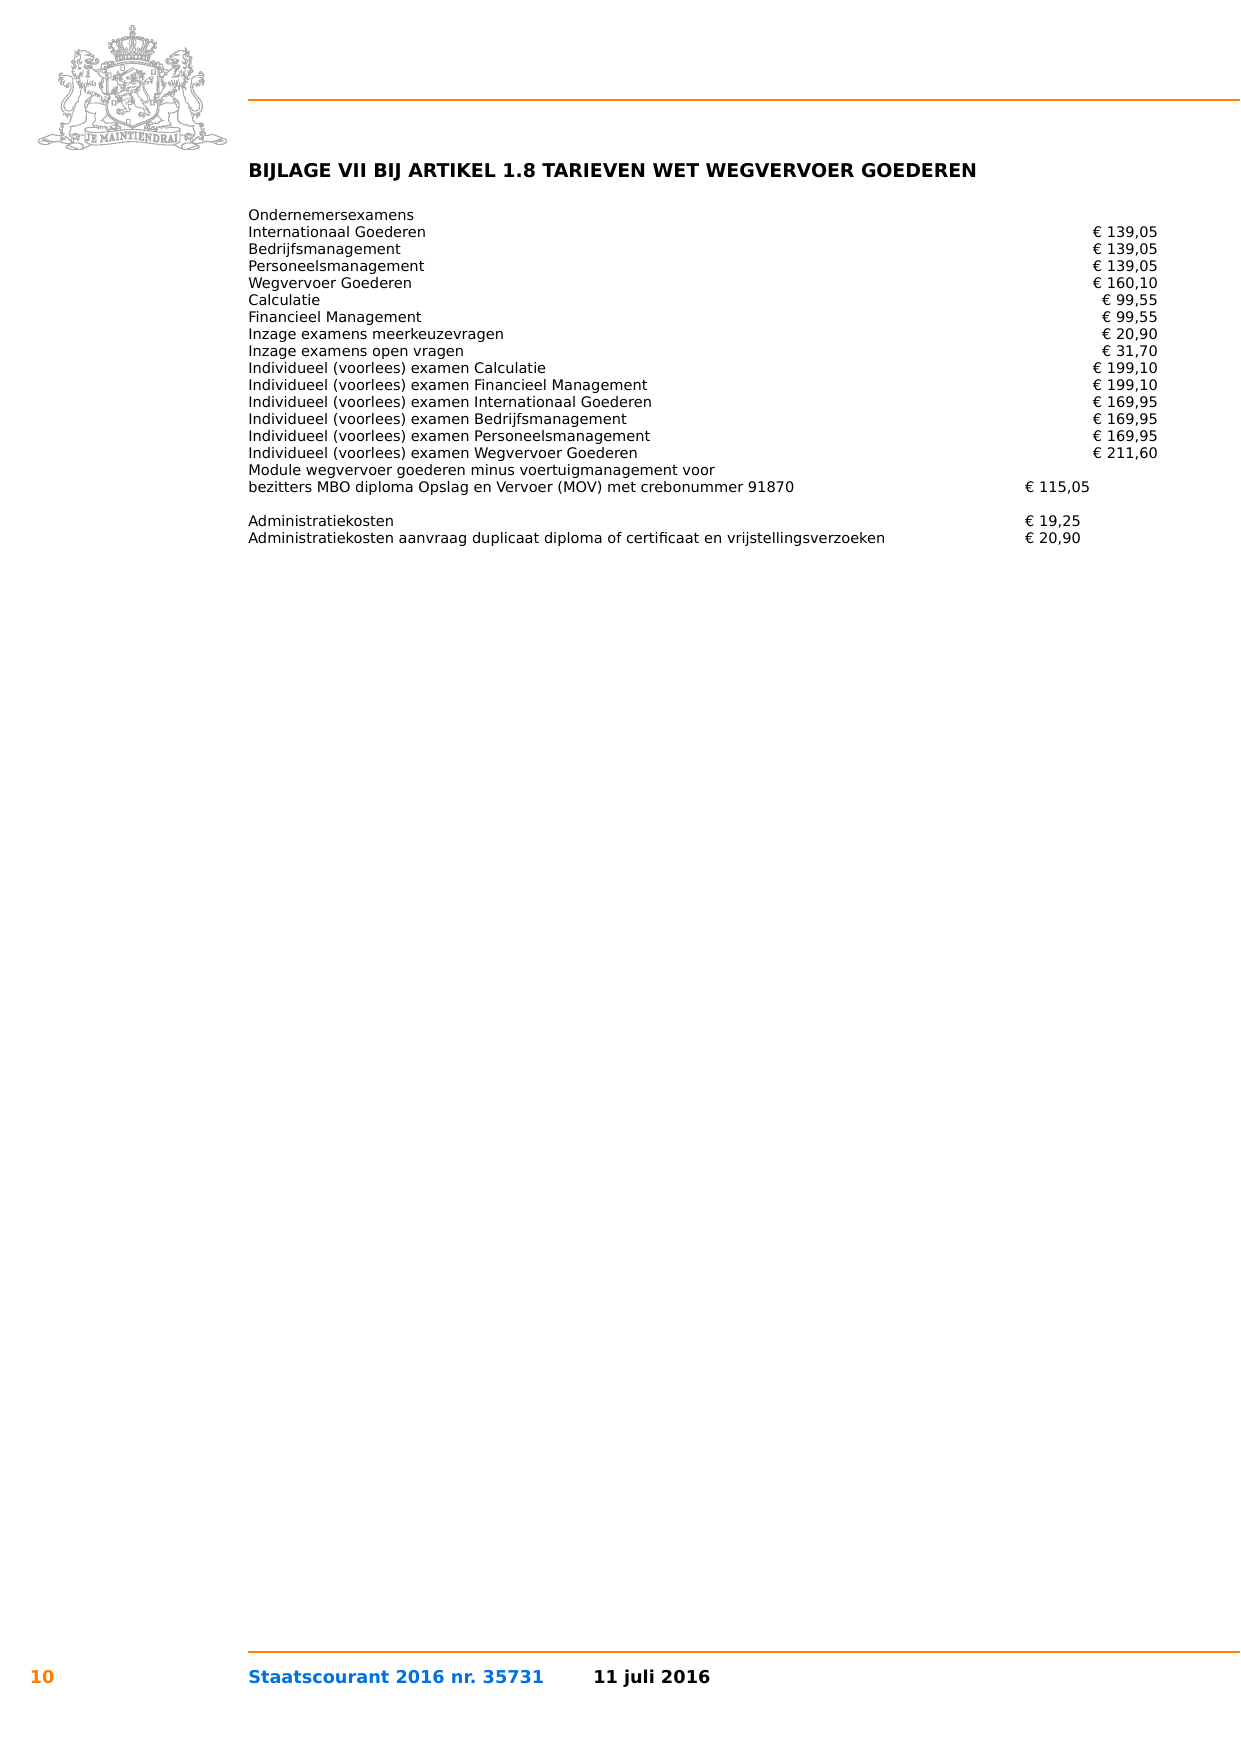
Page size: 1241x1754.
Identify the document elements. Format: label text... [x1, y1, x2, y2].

table_cell bezitters MBO diploma Opslag en Vervoer (MOV) met crebonummer 91870 [248, 479, 1019, 496]
table_cell Module wegvervoer goederen minus voertuigmanagement voor [248, 462, 1019, 478]
table_cell € 139,05 [1019, 224, 1163, 241]
table_header [1019, 207, 1163, 224]
table_cell € 139,05 [1019, 258, 1163, 275]
picture [38, 25, 227, 150]
table_cell Financieel Management [248, 309, 1019, 326]
table_cell [1019, 462, 1163, 478]
table_cell € 160,10 [1019, 275, 1163, 292]
table_cell € 19,25 [1019, 513, 1163, 529]
table_cell Individueel (voorlees) examen Wegvervoer Goederen [248, 445, 1019, 462]
table_cell € 20,90 [1019, 530, 1163, 546]
table_cell Bedrijfsmanagement [248, 241, 1019, 258]
table_cell € 199,10 [1019, 377, 1163, 394]
table_cell € 31,70 [1019, 343, 1163, 360]
table_cell € 139,05 [1019, 241, 1163, 258]
table_cell Individueel (voorlees) examen Calculatie [248, 360, 1019, 377]
table_cell Individueel (voorlees) examen Personeelsmanagement [248, 428, 1019, 444]
table_cell Wegvervoer Goederen [248, 275, 1019, 292]
table_cell Personeelsmanagement [248, 258, 1019, 275]
table_cell € 211,60 [1019, 445, 1163, 462]
table_cell € 169,95 [1019, 411, 1163, 428]
table_cell € 99,55 [1019, 309, 1163, 326]
table_cell € 169,95 [1019, 394, 1163, 411]
table_header Ondernemersexamens [248, 207, 1019, 224]
table_cell Internationaal Goederen [248, 224, 1019, 241]
table_cell [248, 496, 1019, 512]
table_cell € 115,05 [1019, 479, 1163, 496]
subtitle BIJLAGE VII BIJ ARTIKEL 1.8 TARIEVEN WET WEGVERVOER GOEDEREN [248, 160, 1163, 182]
table_cell € 20,90 [1019, 326, 1163, 343]
table_cell € 99,55 [1019, 292, 1163, 309]
table_cell € 199,10 [1019, 360, 1163, 377]
table_cell Individueel (voorlees) examen Financieel Management [248, 377, 1019, 394]
table_cell Inzage examens meerkeuzevragen [248, 326, 1019, 343]
table_cell Individueel (voorlees) examen Bedrijfsmanagement [248, 411, 1019, 428]
table_cell Calculatie [248, 292, 1019, 309]
table_cell Inzage examens open vragen [248, 343, 1019, 360]
table_cell [1019, 496, 1163, 512]
table_cell Individueel (voorlees) examen Internationaal Goederen [248, 394, 1019, 411]
table_cell Administratiekosten [248, 513, 1019, 529]
table_cell € 169,95 [1019, 428, 1163, 444]
table_cell Administratiekosten aanvraag duplicaat diploma of certificaat en vrijstellingsverzoeken [248, 530, 1019, 546]
